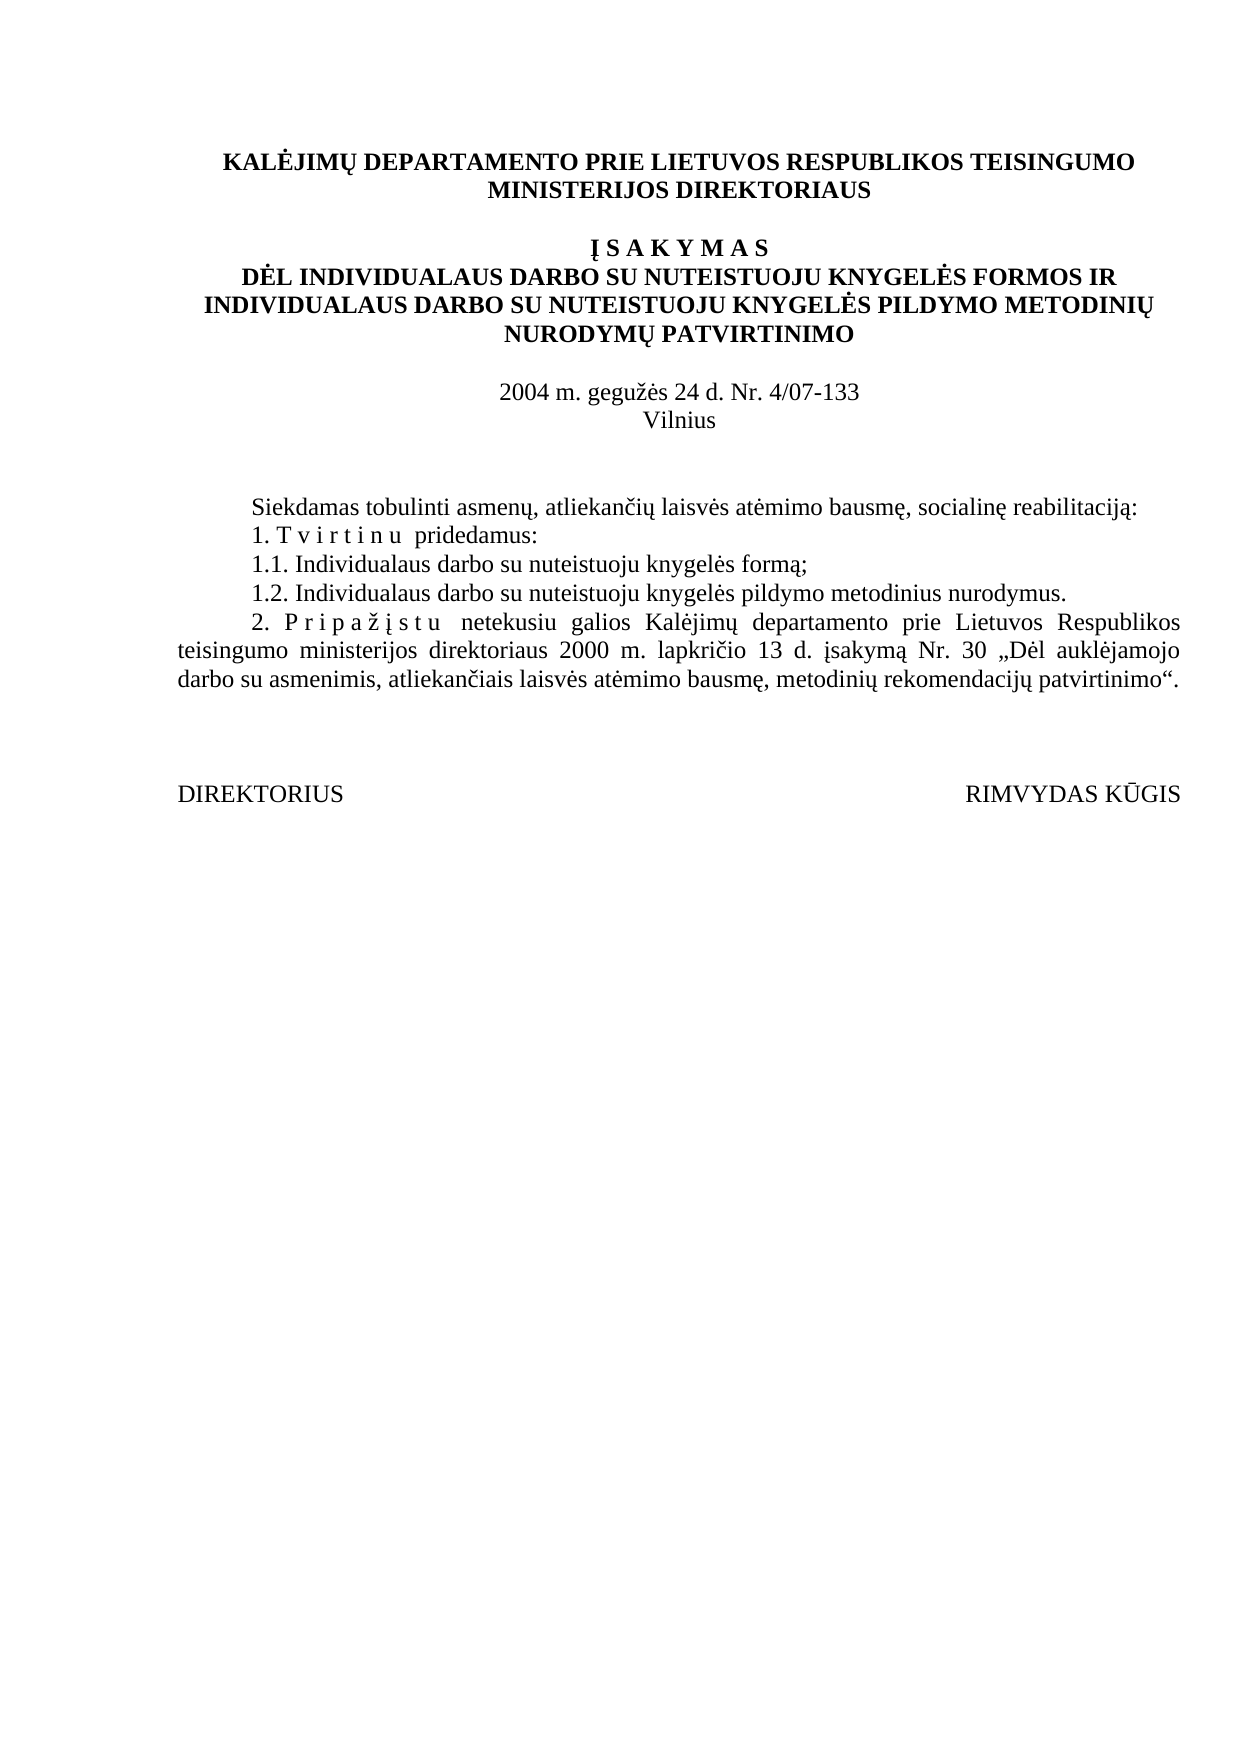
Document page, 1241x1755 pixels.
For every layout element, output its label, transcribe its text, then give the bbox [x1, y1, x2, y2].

text 1.2. Individualaus darbo su nuteistuoju knygelės pildymo metodinius nurodymus. [177, 578, 1181, 607]
text KALĖJIMŲ DEPARTAMENTO PRIE LIETUVOS RESPUBLIKOS TEISINGUMO MINISTERIJOS DIREKTORIAUS [177, 147, 1181, 204]
text Direktorius Rimvydas Kūgis [177, 779, 1181, 808]
text DĖL INDIVIDUALAUS DARBO SU NUTEISTUOJU KNYGELĖS FORMOS IR INDIVIDUALAUS DARBO SU NUTEISTUOJU KNYGELĖS PILDYMO METODINIŲ NURODYMŲ PATVIRTINIMO [177, 262, 1181, 348]
text Į S A K Y M A S [177, 233, 1181, 262]
text 1. Tvirtinu pridedamus: [177, 521, 1181, 549]
text 2. Pripažįstu netekusiu galios Kalėjimų departamento prie Lietuvos Respublikos teisingumo ministerijos direktoriaus 2000 m. lapkričio 13 d. įsakymą Nr. 30 „Dėl auklėjamojo darbo su asmenimis, atliekančiais laisvės atėmimo bausmę, metodinių rekomendacijų patvirtinimo“. [177, 607, 1181, 693]
text Vilnius [177, 406, 1181, 434]
text 1.1. Individualaus darbo su nuteistuoju knygelės formą; [177, 549, 1181, 578]
text Siekdamas tobulinti asmenų, atliekančių laisvės atėmimo bausmę, socialinę reabilitaciją: [177, 492, 1181, 521]
text 2004 m. gegužės 24 d. Nr. 4/07-133 [177, 377, 1181, 406]
